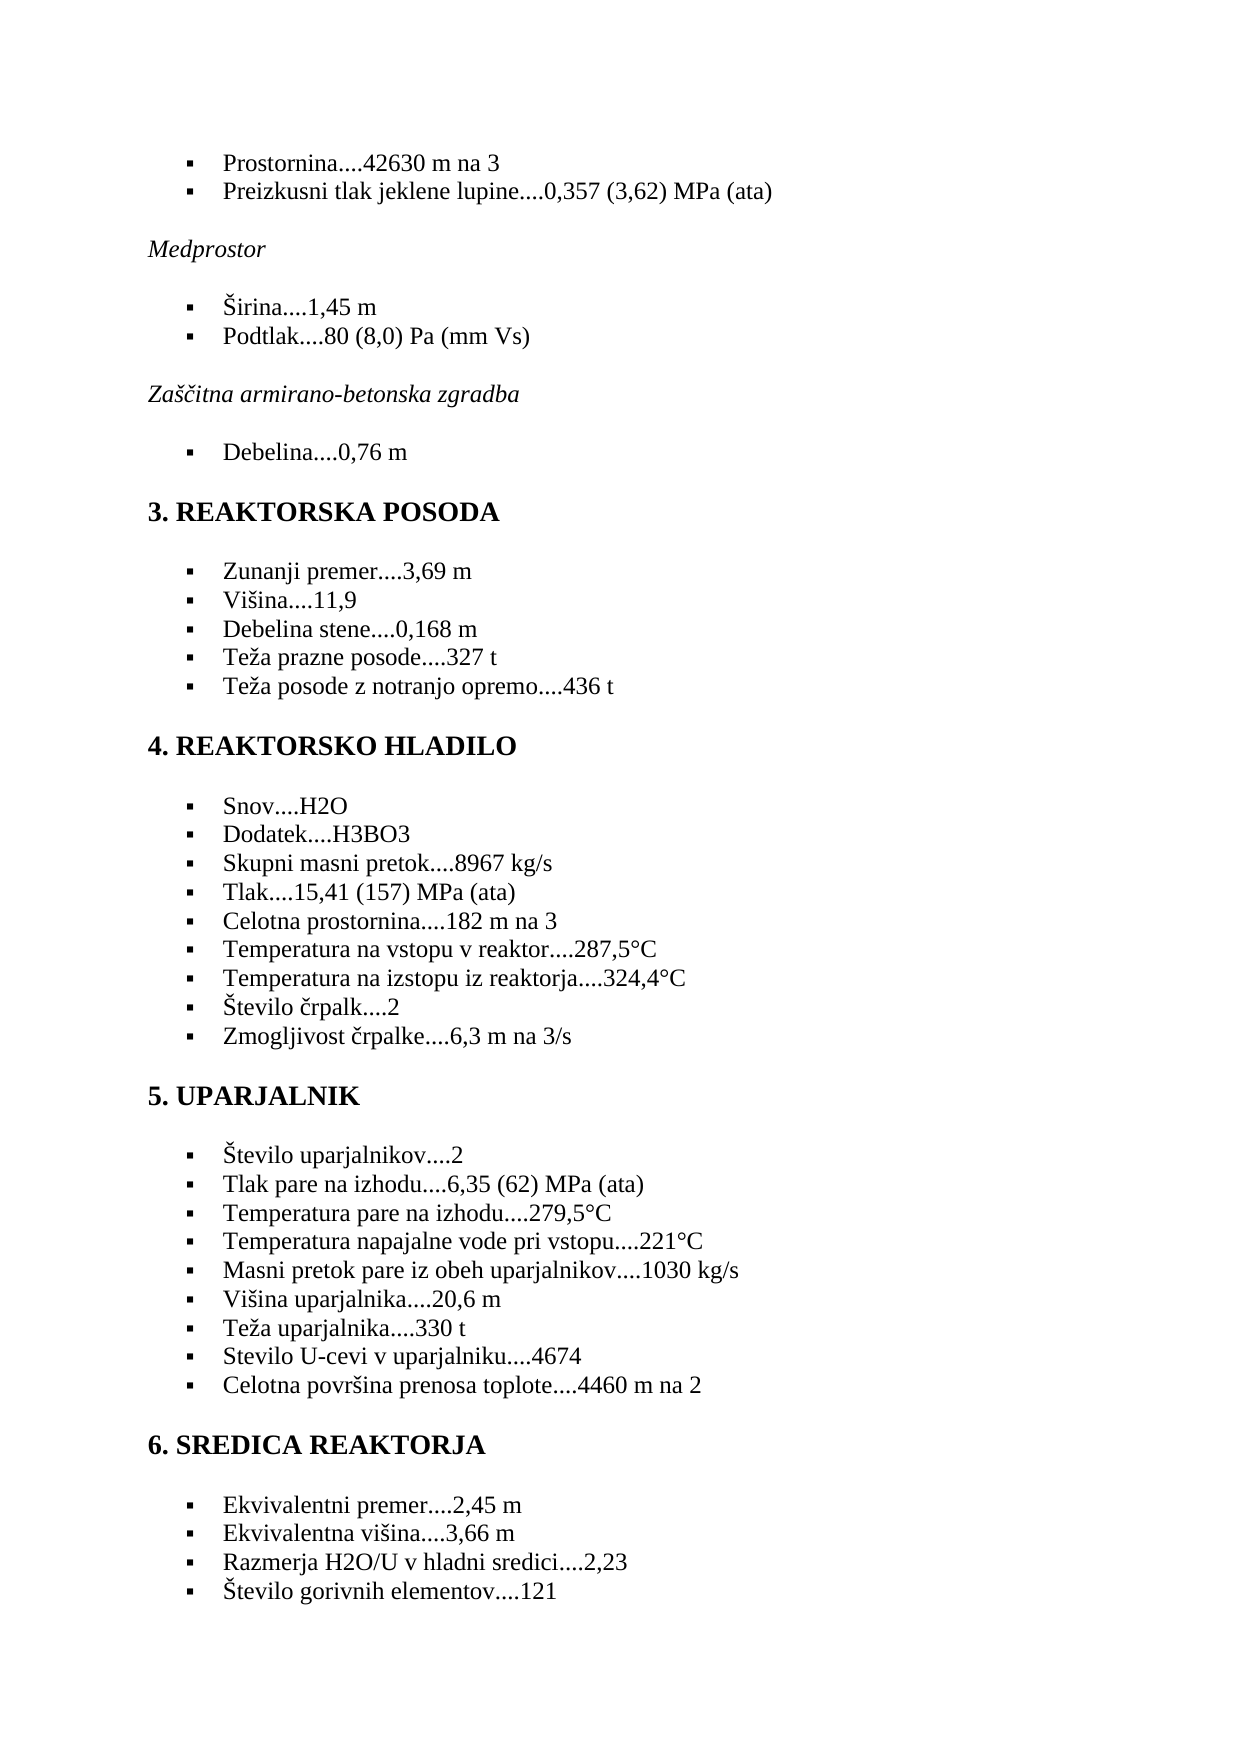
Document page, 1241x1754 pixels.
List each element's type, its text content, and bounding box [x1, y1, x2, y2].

list Razmerja H2O/U v hladni sredici....2,23 [185, 1547, 1093, 1576]
list Širina....1,45 m [185, 292, 1093, 321]
text Zaščitna armirano-betonska zgradba [148, 379, 1093, 408]
list Preizkusni tlak jeklene lupine....0,357 (3,62) MPa (ata) [185, 176, 1093, 205]
list Višina....11,9 [185, 585, 1093, 614]
list Teža uparjalnika....330 t [185, 1313, 1093, 1341]
list Število črpalk....2 [185, 992, 1093, 1021]
text 4. REAKTORSKO HLADILO [148, 729, 1093, 762]
text Medprostor [148, 234, 1093, 263]
list Temperatura pare na izhodu....279,5°C [185, 1198, 1093, 1226]
list Teža prazne posode....327 t [185, 642, 1093, 671]
list Ekvivalentna višina....3,66 m [185, 1518, 1093, 1547]
list Zmogljivost črpalke....6,3 m na 3/s [185, 1021, 1093, 1049]
text 6. SREDICA REAKTORJA [148, 1428, 1093, 1461]
list Teža posode z notranjo opremo....436 t [185, 671, 1093, 700]
list Masni pretok pare iz obeh uparjalnikov....1030 kg/s [185, 1255, 1093, 1284]
list Tlak....15,41 (157) MPa (ata) [185, 877, 1093, 906]
list Zunanji premer....3,69 m [185, 556, 1093, 585]
list Debelina....0,76 m [185, 437, 1093, 466]
text 3. REAKTORSKA POSODA [148, 495, 1093, 527]
list Temperatura na vstopu v reaktor....287,5°C [185, 934, 1093, 963]
list Višina uparjalnika....20,6 m [185, 1284, 1093, 1313]
list Ekvivalentni premer....2,45 m [185, 1490, 1093, 1518]
list Celotna prostornina....182 m na 3 [185, 906, 1093, 934]
list Podtlak....80 (8,0) Pa (mm Vs) [185, 321, 1093, 350]
list Temperatura napajalne vode pri vstopu....221°C [185, 1226, 1093, 1255]
list Snov....H2O [185, 791, 1093, 819]
list Skupni masni pretok....8967 kg/s [185, 848, 1093, 877]
list Dodatek....H3BO3 [185, 819, 1093, 848]
list Stevilo U-cevi v uparjalniku....4674 [185, 1341, 1093, 1370]
list Prostornina....42630 m na 3 [185, 148, 1093, 176]
list Temperatura na izstopu iz reaktorja....324,4°C [185, 963, 1093, 992]
list Celotna površina prenosa toplote....4460 m na 2 [185, 1370, 1093, 1399]
list Tlak pare na izhodu....6,35 (62) MPa (ata) [185, 1169, 1093, 1198]
list Število uparjalnikov....2 [185, 1140, 1093, 1169]
list Debelina stene....0,168 m [185, 614, 1093, 642]
list Število gorivnih elementov....121 [185, 1576, 1093, 1605]
text 5. UPARJALNIK [148, 1079, 1093, 1111]
